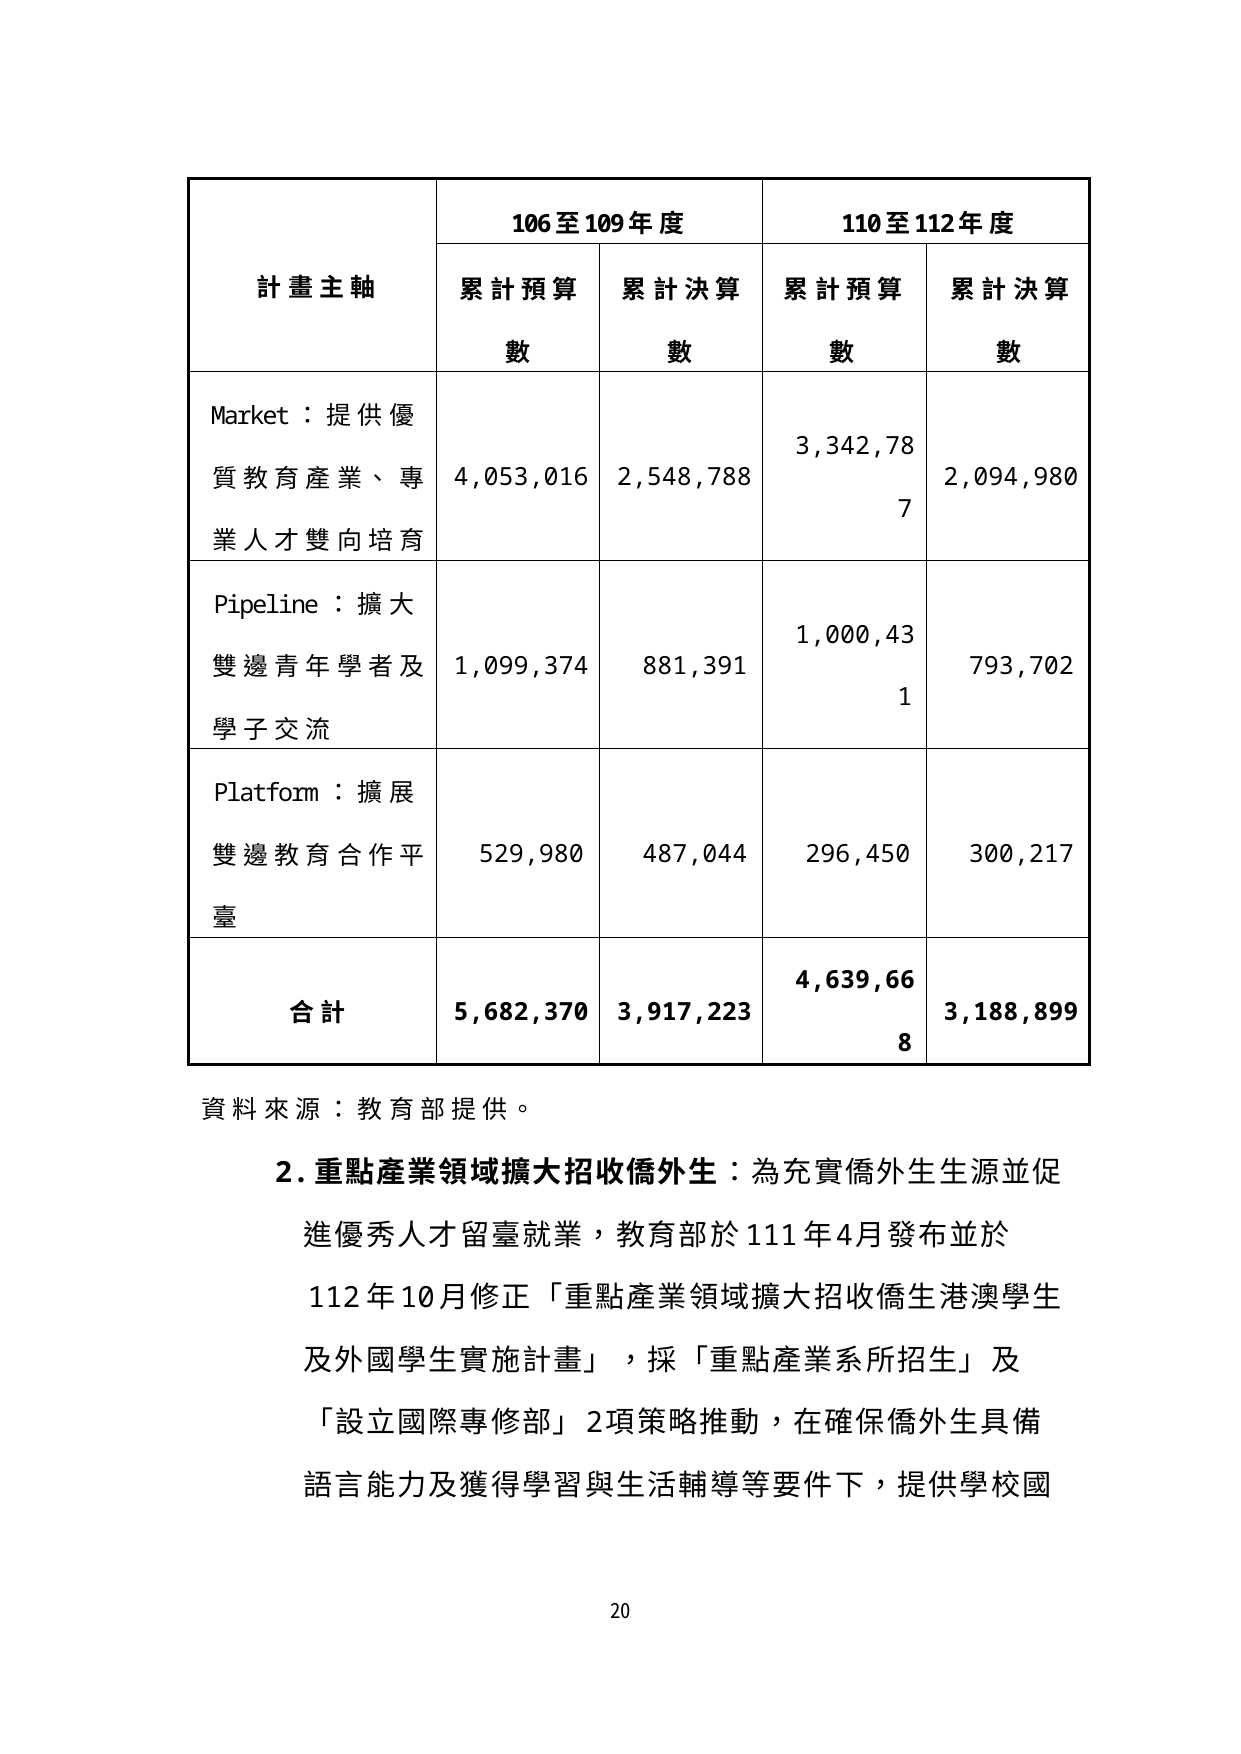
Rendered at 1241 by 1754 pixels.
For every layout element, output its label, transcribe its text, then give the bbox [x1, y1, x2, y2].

table_cell 296,450 [763, 749, 926, 937]
table_cell 合計 [190, 938, 436, 1063]
table_cell 2,094,980 [927, 372, 1088, 559]
table_cell 1,099,374 [437, 561, 599, 748]
table_cell 累計決算數 [600, 244, 762, 371]
table_cell 881,391 [600, 561, 762, 748]
table_cell 1,000,431 [763, 561, 926, 748]
table_cell 300,217 [927, 749, 1088, 937]
table_header 110至112年度 [763, 180, 1088, 243]
text 資料來源：教育部提供。 [192, 1066, 1063, 1128]
table_cell 4,053,016 [437, 372, 599, 559]
table_cell 2,548,788 [600, 372, 762, 559]
text 2.重點產業領域擴大招收僑外生：為充實僑外生生源並促進優秀人才留臺就業，教育部於111年4月發布並於112年10月修正「重點產業領域擴大招收僑生港澳學生及外國學生實施計畫」，採「重點產業系所招生」及「設立國際專修部」2項策略推動，在確保僑外生具備語言能力及獲得學習與生活輔導等要件下，提供學校國 [266, 1128, 1063, 1503]
table_cell 3,342,787 [763, 372, 926, 559]
table_cell Market：提供優質教育產業、專業人才雙向培育 [190, 372, 436, 559]
table_cell 3,188,899 [927, 938, 1088, 1063]
table_header 計畫主軸 [190, 180, 436, 371]
table_cell 累計預算數 [437, 244, 599, 371]
table_cell 529,980 [437, 749, 599, 937]
table_cell 3,917,223 [600, 938, 762, 1063]
table_cell 累計決算數 [927, 244, 1088, 371]
table_header 106至109年度 [437, 180, 762, 243]
table_cell Platform：擴展雙邊教育合作平臺 [190, 749, 436, 937]
table_cell 5,682,370 [437, 938, 599, 1063]
table_cell 累計預算數 [763, 244, 926, 371]
table_cell 793,702 [927, 561, 1088, 748]
table_cell Pipeline：擴大雙邊青年學者及學子交流 [190, 561, 436, 748]
table_cell 4,639,668 [763, 938, 926, 1063]
table_cell 487,044 [600, 749, 762, 937]
